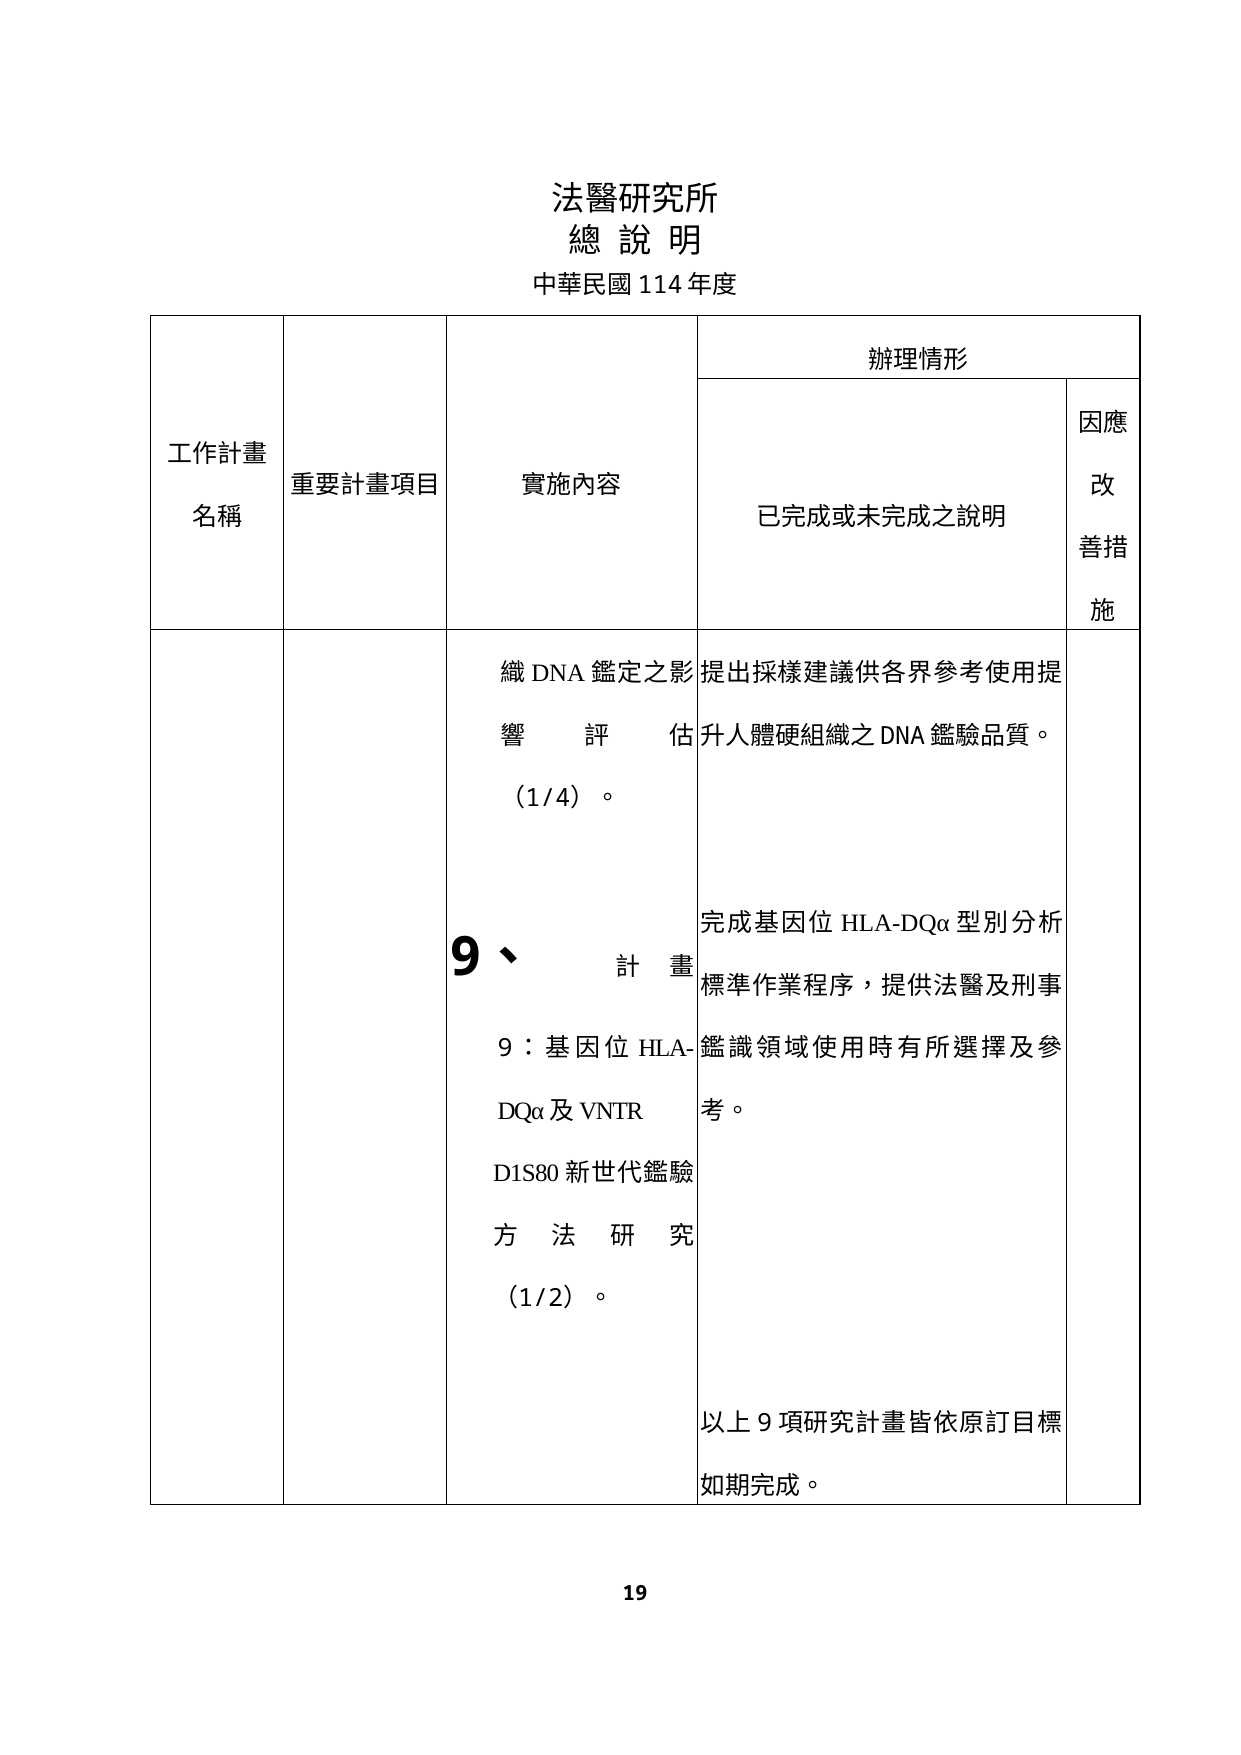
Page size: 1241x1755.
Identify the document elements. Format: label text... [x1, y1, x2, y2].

table_cell [284, 630, 446, 879]
table_cell [284, 879, 446, 1317]
table_cell 提出採樣建議供各界參考使用提升人體硬組織之DNA鑑驗品質。 [698, 630, 1066, 879]
table_cell [151, 630, 283, 879]
table_header 實施內容 [447, 316, 697, 629]
table_cell [151, 1317, 283, 1504]
table_cell 織DNA鑑定之影響評估（1/4）。 [447, 630, 697, 879]
table_cell [151, 879, 283, 1317]
table_cell [1067, 879, 1139, 1317]
table_cell 以上9項研究計畫皆依原訂目標如期完成。 [698, 1317, 1066, 1504]
table_cell 因應改 善措施 [1067, 379, 1139, 629]
table_header 工作計畫 名稱 [151, 316, 283, 629]
table_cell [1067, 630, 1139, 879]
table_cell [284, 1317, 446, 1504]
table_header 重要計畫項目 [284, 316, 446, 629]
table_cell 完成基因位HLA-DQα型別分析標準作業程序，提供法醫及刑事鑑識領域使用時有所選擇及參考。 [698, 879, 1066, 1317]
table_cell [1067, 1317, 1139, 1504]
table_cell [447, 1317, 697, 1504]
table_cell 計畫9：基因位HLA-DQα及VNTR D1S80新世代鑑驗方法研究（1/2）。 [447, 879, 697, 1317]
table_header 辦理情形 [698, 316, 1139, 378]
table_cell 已完成或未完成之說明 [698, 379, 1066, 629]
